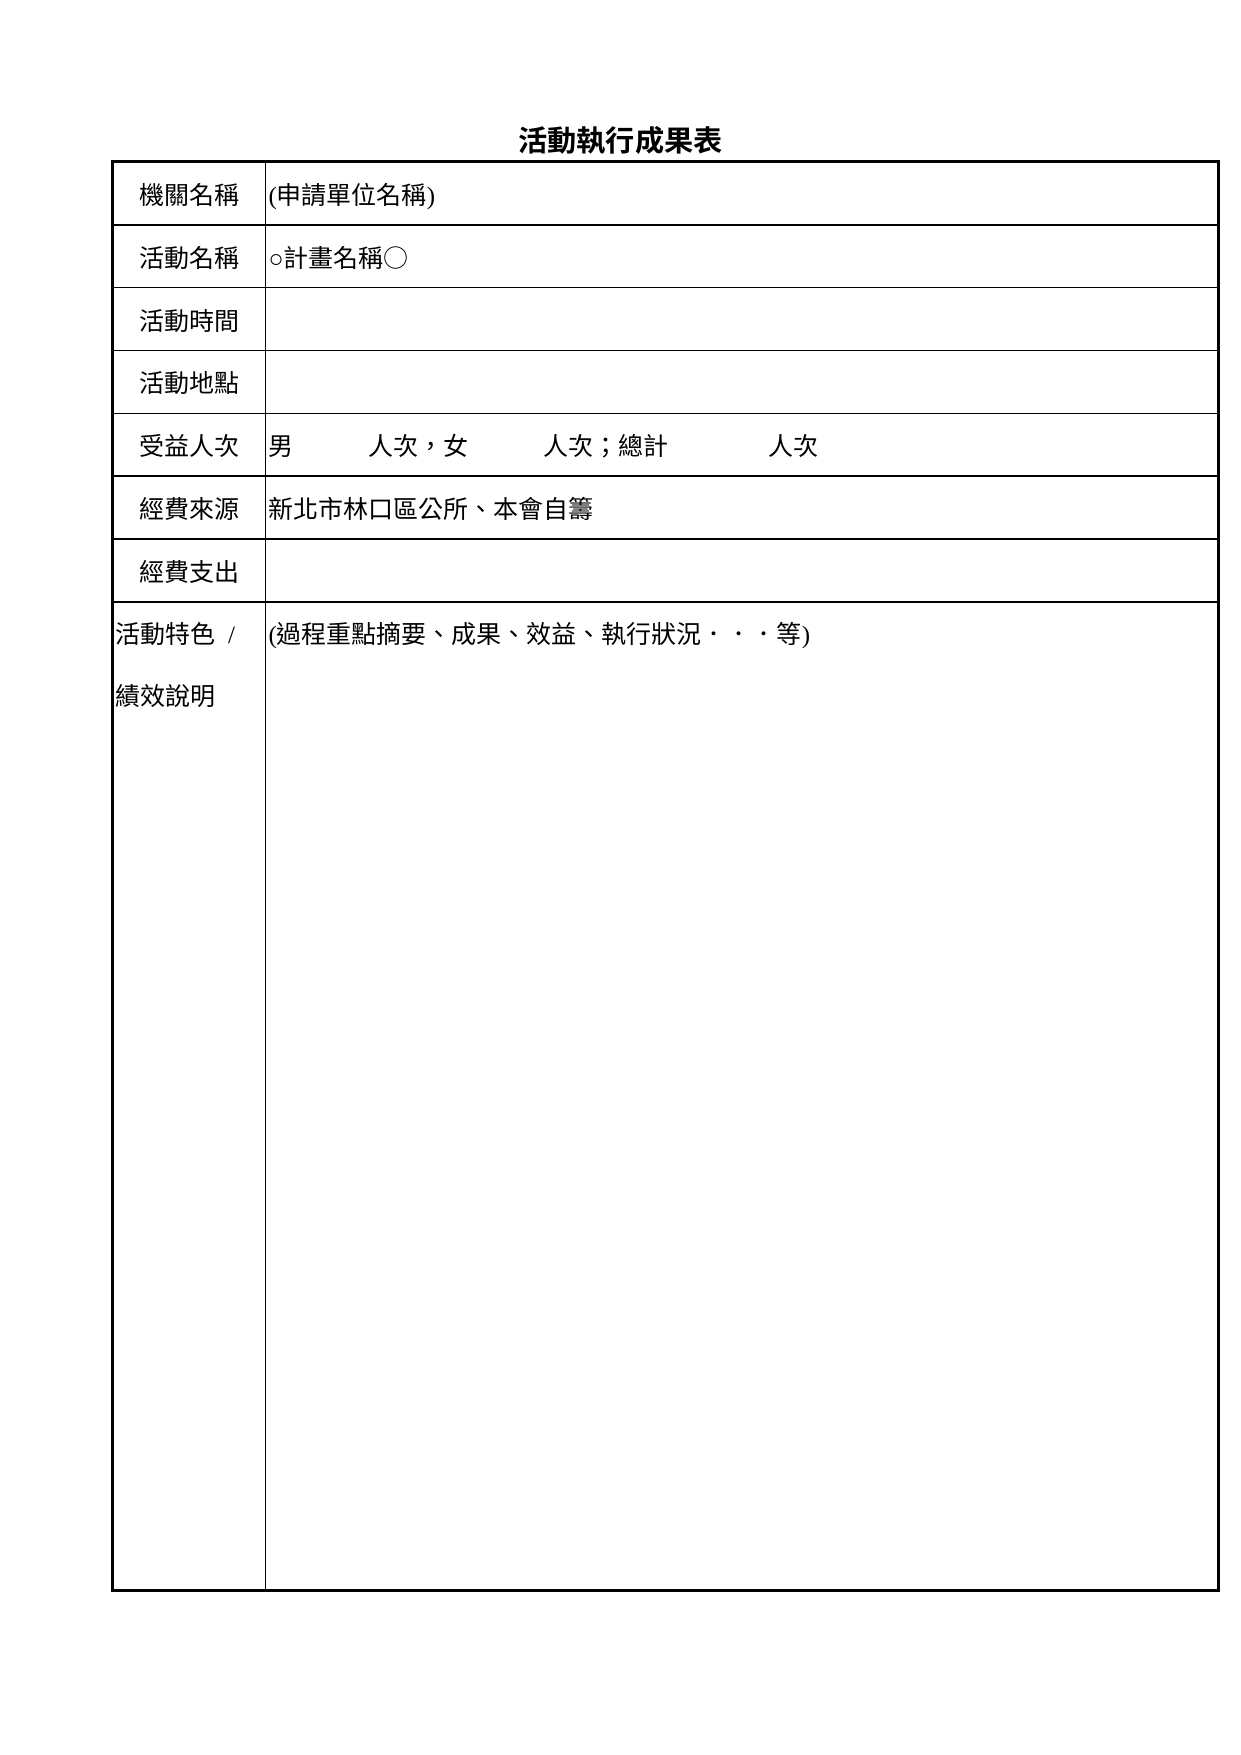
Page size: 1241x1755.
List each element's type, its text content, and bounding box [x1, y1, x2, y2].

table_cell 男 人次，女 人次；總計 人次 [266, 414, 1217, 475]
table_cell ○計畫名稱○ [266, 226, 1217, 287]
table_header 機關名稱 [114, 163, 265, 224]
table_cell 受益人次 [114, 414, 265, 475]
table_cell 活動地點 [114, 351, 265, 412]
table_cell 活動名稱 [114, 226, 265, 287]
table_header (申請單位名稱) [266, 163, 1217, 224]
text 活動執行成果表 [112, 117, 1128, 160]
table_cell 新北市林口區公所、本會自籌 [266, 477, 1217, 538]
table_cell 經費支出 [114, 540, 265, 601]
table_cell [266, 288, 1217, 350]
table_cell [266, 540, 1217, 601]
table_cell 活動特色 / 績效說明 [114, 603, 265, 1589]
table_cell [266, 351, 1217, 412]
table_cell (過程重點摘要、成果、效益、執行狀況．．．等) [266, 603, 1217, 1589]
table_cell 活動時間 [114, 288, 265, 350]
table_cell 經費來源 [114, 477, 265, 538]
